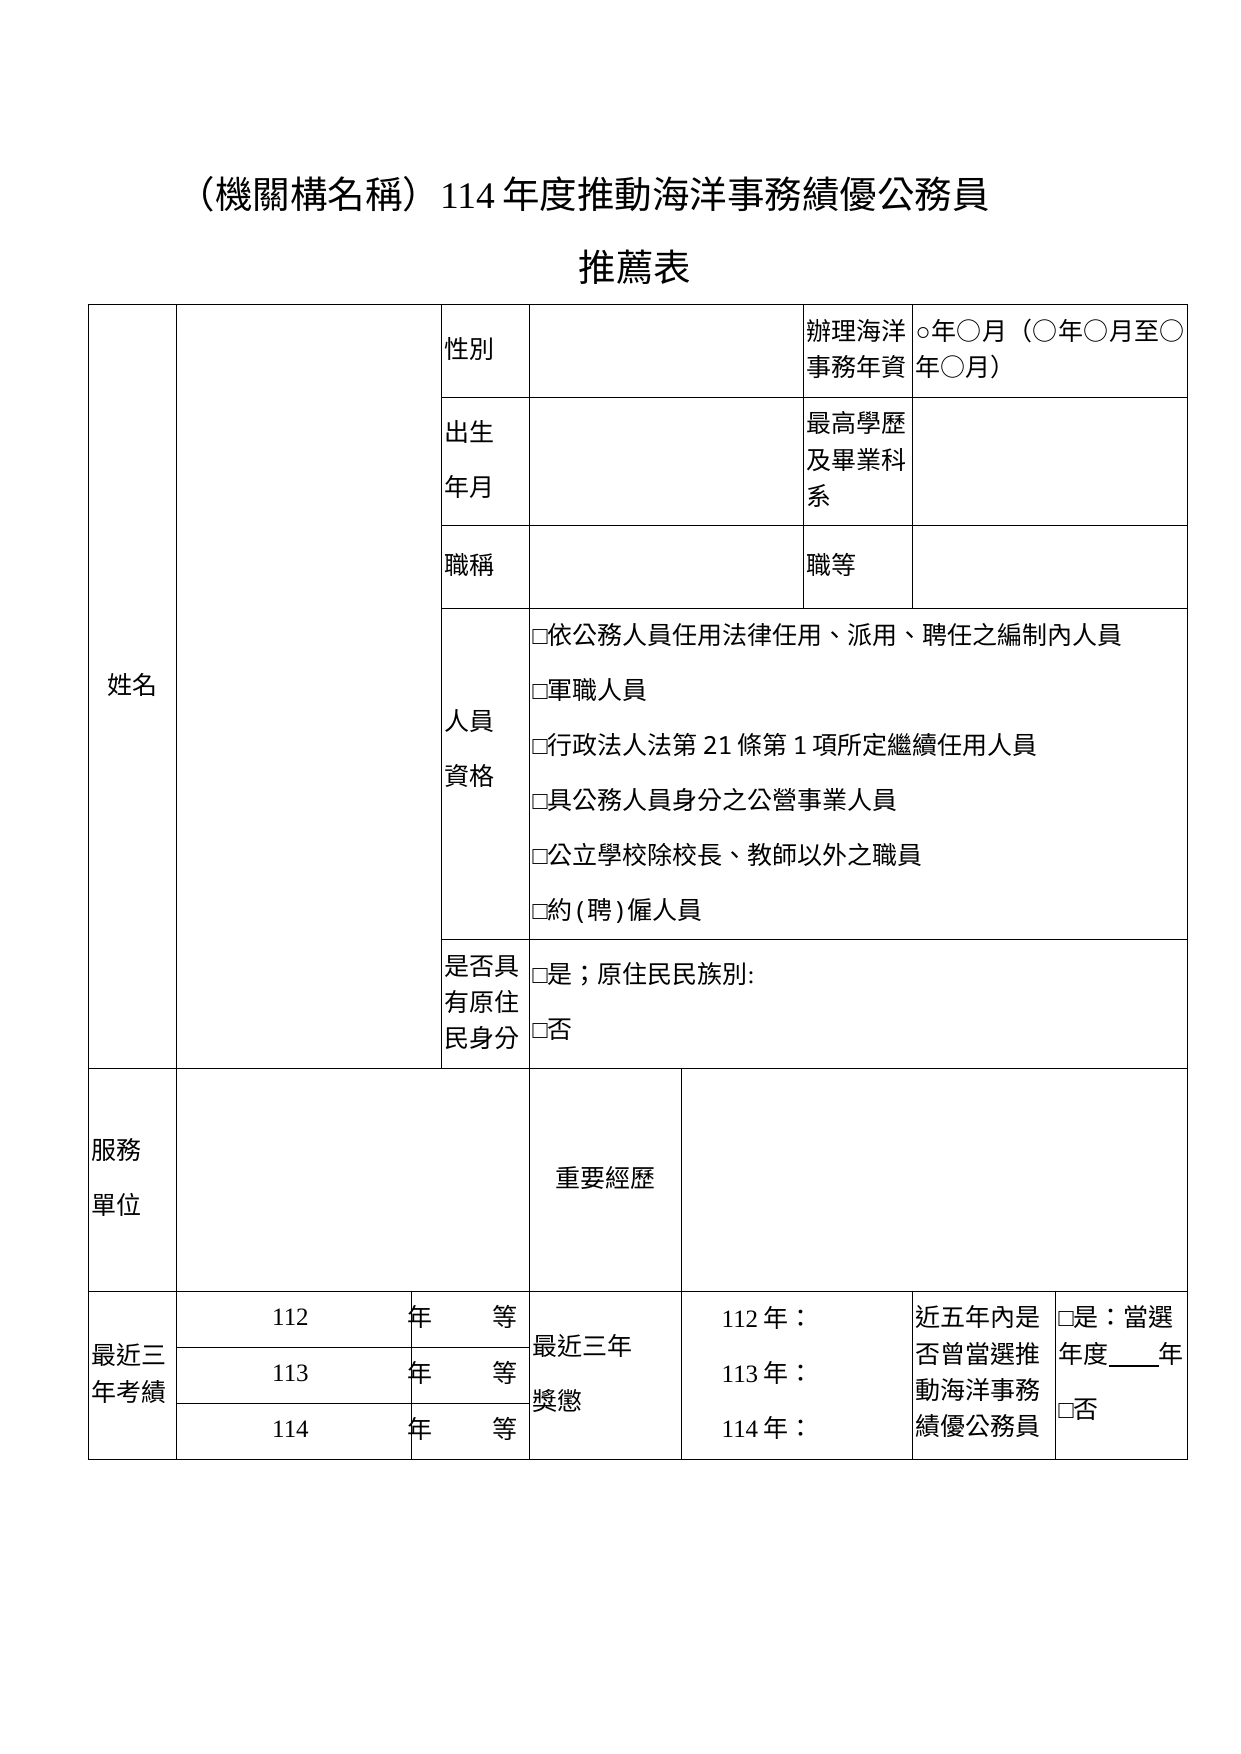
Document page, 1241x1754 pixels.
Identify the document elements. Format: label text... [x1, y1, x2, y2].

table_cell [530, 526, 803, 608]
table_cell 出生 年月 [442, 398, 529, 525]
table_cell 近五年內是否曾當選推動海洋事務績優公務員 [913, 1292, 1055, 1459]
table_header [530, 305, 803, 397]
table_cell [412, 1292, 489, 1347]
table_cell 最近三年考績 [89, 1292, 176, 1459]
table_header [1188, 304, 1192, 397]
table_cell 最高學歷及畢業科系 [804, 398, 912, 525]
table_cell 等 [489, 1404, 529, 1459]
table_cell [412, 1348, 489, 1403]
table_cell [1188, 1291, 1192, 1347]
table_cell [1188, 397, 1192, 525]
table_cell 112 [177, 1292, 404, 1347]
table_header 性別 [442, 305, 529, 397]
table_cell [913, 398, 1187, 525]
table_header ○年○月（○年○月至○年○月） [913, 305, 1187, 397]
table_cell 114 [177, 1404, 404, 1459]
table_cell [1188, 608, 1192, 939]
table_cell 重要經歷 [530, 1069, 681, 1291]
text （機關構名稱）114年度推動海洋事務績優公務員 [177, 164, 1092, 219]
table_cell [1188, 939, 1192, 1067]
table_cell 年 [404, 1404, 411, 1459]
table_header [177, 305, 441, 1067]
table_cell 年 [404, 1292, 411, 1347]
table_cell 112年： 113年： 114年： [682, 1292, 912, 1459]
table_cell 等 [489, 1292, 529, 1347]
table_cell 服務 單位 [89, 1069, 176, 1291]
table_cell [1188, 1068, 1192, 1291]
table_cell [913, 526, 1187, 608]
table_header 辦理海洋事務年資 [804, 305, 912, 397]
table_cell [1188, 525, 1192, 608]
table_cell □是；原住民民族別: □否 [530, 940, 1187, 1067]
table_cell [530, 398, 803, 525]
table_header 姓名 [89, 305, 176, 1067]
table_cell 113 [177, 1348, 404, 1403]
table_cell 年 [404, 1348, 411, 1403]
table_cell □依公務人員任用法律任用、派用、聘任之編制內人員 □軍職人員 □行政法人法第21條第1項所定繼續任用人員 □具公務人員身分之公營事業人員 □公立學校除校長、教師以外之職員 □約(聘)僱人員 [530, 609, 1187, 939]
table_cell 等 [489, 1348, 529, 1403]
text 推薦表 [177, 237, 1092, 292]
table_cell [682, 1069, 1187, 1291]
table_cell 是否具有原住民身分 [442, 940, 529, 1067]
table_cell [1188, 1347, 1192, 1403]
table_cell 人員 資格 [442, 609, 529, 939]
table_cell 職稱 [442, 526, 529, 608]
table_cell 最近三年 獎懲 [530, 1292, 681, 1459]
table_cell [177, 1069, 529, 1291]
table_cell □是：當選年度 年 □否 [1056, 1292, 1187, 1459]
table_cell [1188, 1403, 1192, 1459]
table_cell 職等 [804, 526, 912, 608]
table_cell [412, 1404, 489, 1459]
